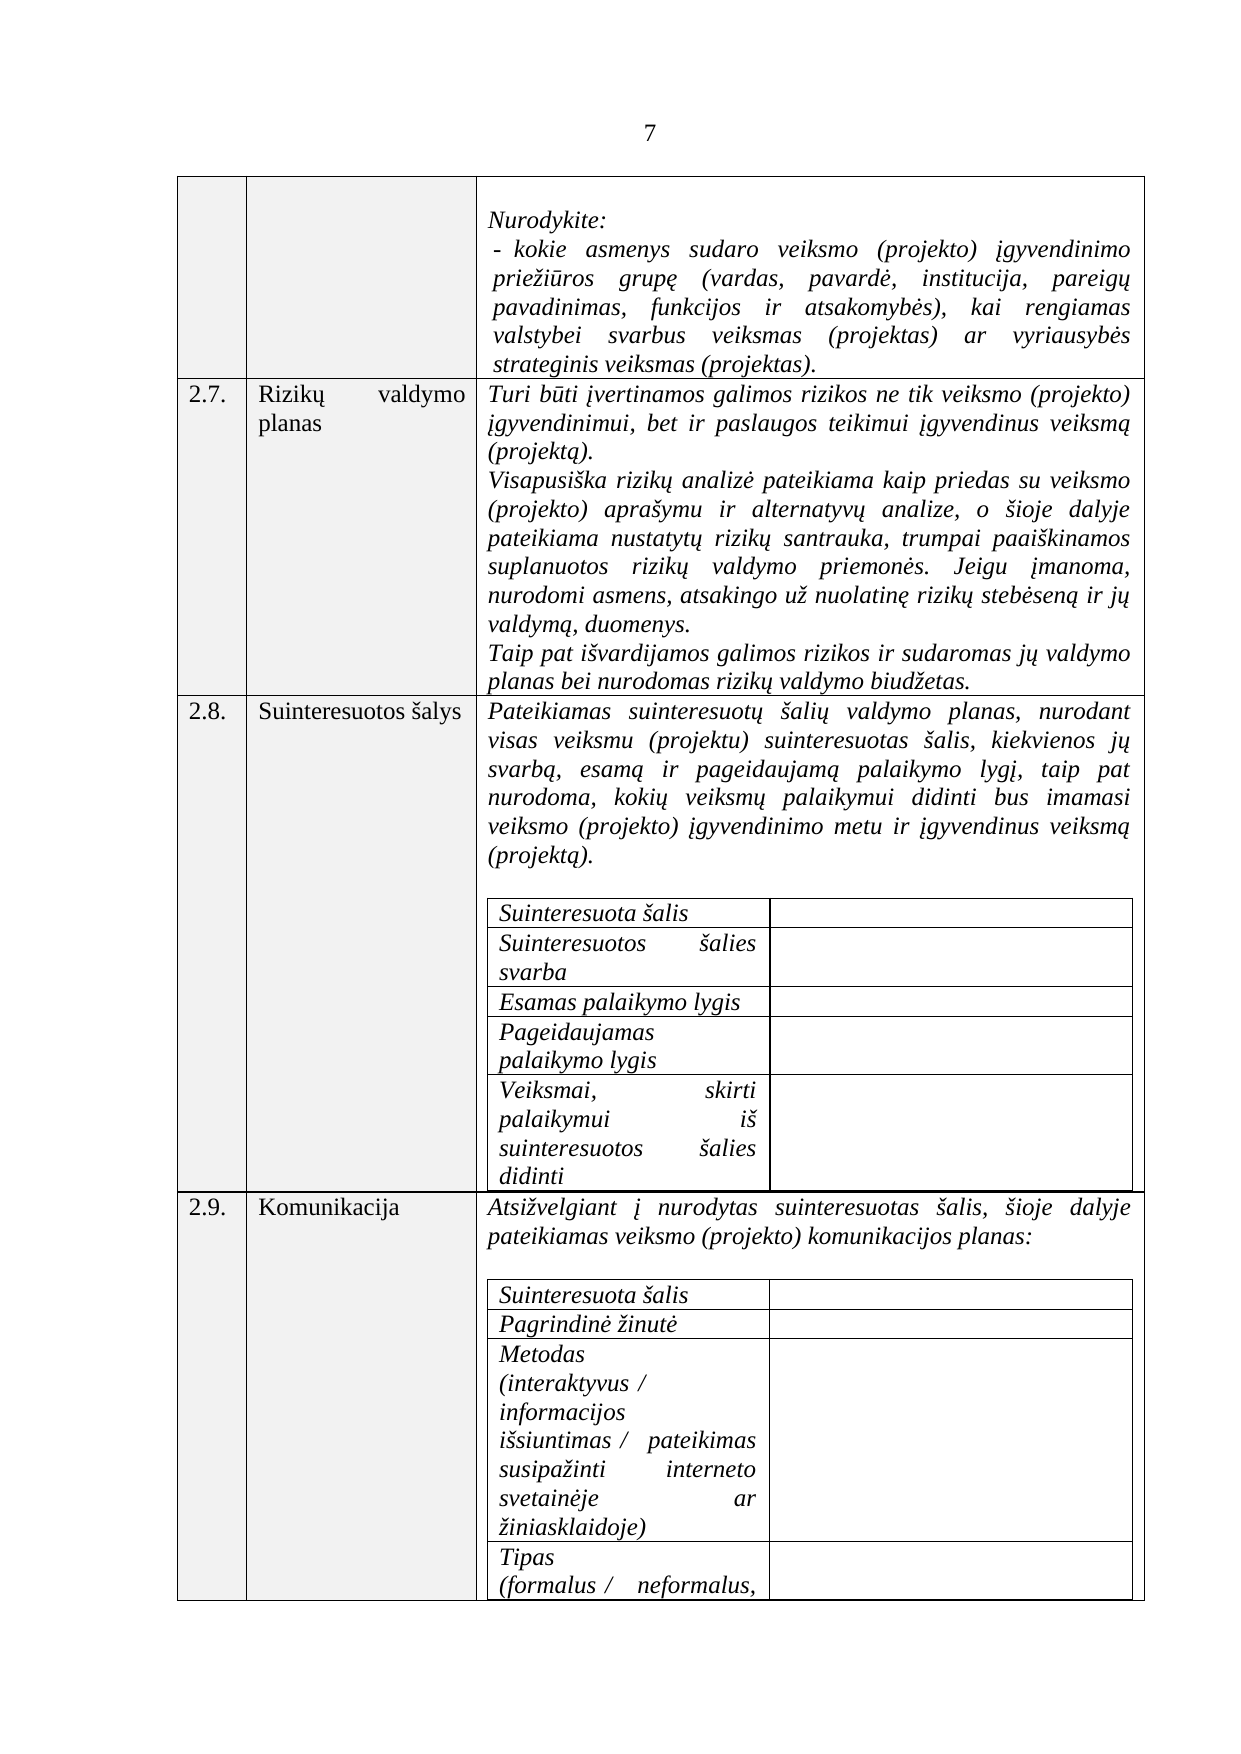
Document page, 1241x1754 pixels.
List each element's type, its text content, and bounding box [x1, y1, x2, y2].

table_cell [247, 177, 476, 378]
table_cell Tipas (formalus / neformalus, [488, 1542, 769, 1599]
table_cell Nurodykite: - kokie asmenys sudaro veiksmo (projekto) įgyvendinimo priežiūros grupę (vardas, pavardė, institucija, pareigų pavadinimas, funkcijos ir atsakomybės), kai rengiamas valstybei svarbus veiksmas (projektas) ar vyriausybės strateginis veiksmas (projektas). [477, 177, 1144, 378]
table_cell [771, 1017, 1132, 1074]
table_cell Veiksmai, skirti palaikymui iš suinteresuotos šalies didinti [488, 1075, 769, 1190]
table_cell [771, 928, 1132, 986]
table_cell Turi būti įvertinamos galimos rizikos ne tik veiksmo (projekto) įgyvendinimui, bet ir paslaugos teikimui įgyvendinus veiksmą (projektą). Visapusiška rizikų analizė pateikiama kaip priedas su veiksmo (projekto) aprašymu ir alternatyvų analize, o šioje dalyje pateikiama nustatytų rizikų santrauka, trumpai paaiškinamos suplanuotos rizikų valdymo priemonės. Jeigu įmanoma, nurodomi asmens, atsakingo už nuolatinę rizikų stebėseną ir jų valdymą, duomenys. Taip pat išvardijamos galimos rizikos ir sudaromas jų valdymo planas bei nurodomas rizikų valdymo biudžetas. [477, 379, 1144, 695]
table_header Suinteresuota šalis [488, 1280, 769, 1308]
table_cell 2.9. [178, 1193, 246, 1600]
table_cell [771, 987, 1132, 1016]
table_cell [770, 1542, 1132, 1599]
table_header [771, 899, 1132, 927]
table_cell 2.8. [178, 696, 246, 1191]
table_cell Suinteresuotos šalys [247, 696, 476, 1191]
table_header Suinteresuota šalis [488, 899, 769, 927]
table_cell Metodas (interaktyvus / informacijos išsiuntimas / pateikimas susipažinti interneto svetainėje ar žiniasklaidoje) [488, 1339, 769, 1541]
table_cell 2.7. [178, 379, 246, 695]
table_cell Pageidaujamas palaikymo lygis [488, 1017, 769, 1074]
table_cell Atsižvelgiant į nurodytas suinteresuotas šalis, šioje dalyje pateikiamas veiksmo (projekto) komunikacijos planas: [477, 1193, 1144, 1600]
table_cell Pagrindinė žinutė [488, 1310, 769, 1338]
table_cell Esamas palaikymo lygis [488, 987, 769, 1016]
table_cell [770, 1310, 1132, 1338]
table_cell Rizikų valdymo planas [247, 379, 476, 695]
table_cell [770, 1339, 1132, 1541]
table_cell [178, 177, 246, 378]
table_cell Suinteresuotos šalies svarba [488, 928, 769, 986]
table_cell Komunikacija [247, 1193, 476, 1600]
table_cell Pateikiamas suinteresuotų šalių valdymo planas, nurodant visas veiksmu (projektu) suinteresuotas šalis, kiekvienos jų svarbą, esamą ir pageidaujamą palaikymo lygį, taip pat nurodoma, kokių veiksmų palaikymui didinti bus imamasi veiksmo (projekto) įgyvendinimo metu ir įgyvendinus veiksmą (projektą). [477, 696, 1144, 1191]
table_header [770, 1280, 1132, 1308]
table_cell [771, 1075, 1132, 1190]
